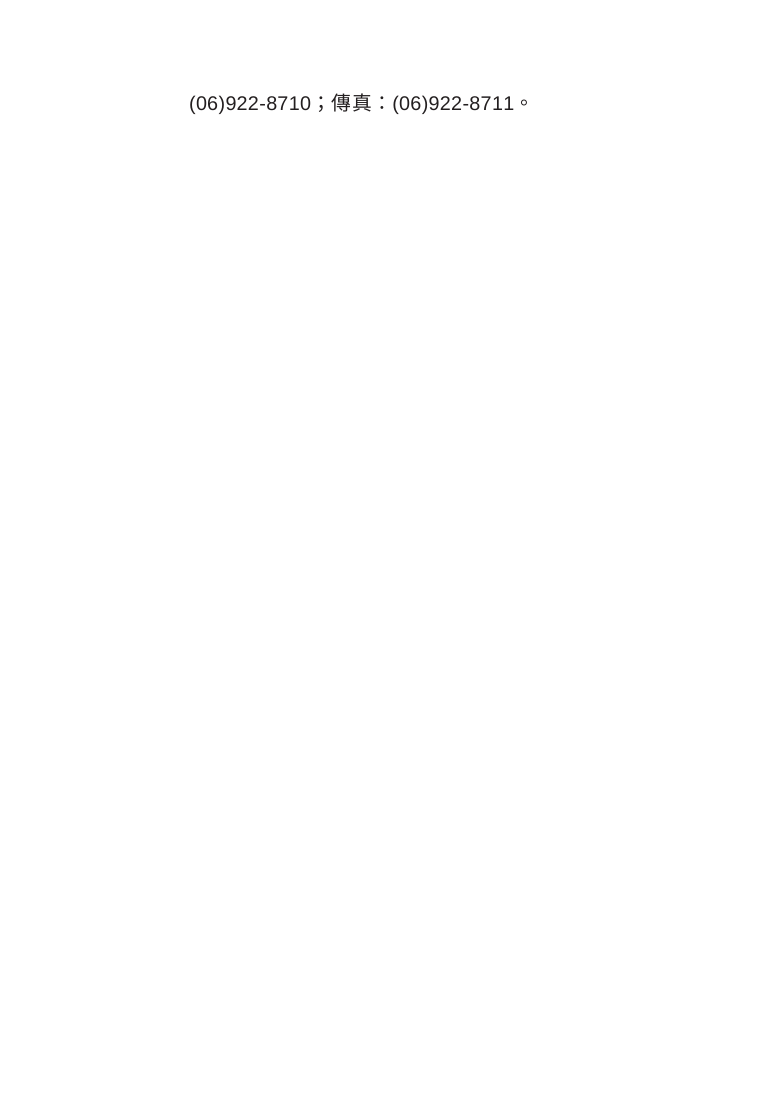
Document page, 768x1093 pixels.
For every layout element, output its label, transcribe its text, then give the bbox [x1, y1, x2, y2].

text (06)922-8710；傳真：(06)922-8711。 [189, 87, 723, 116]
